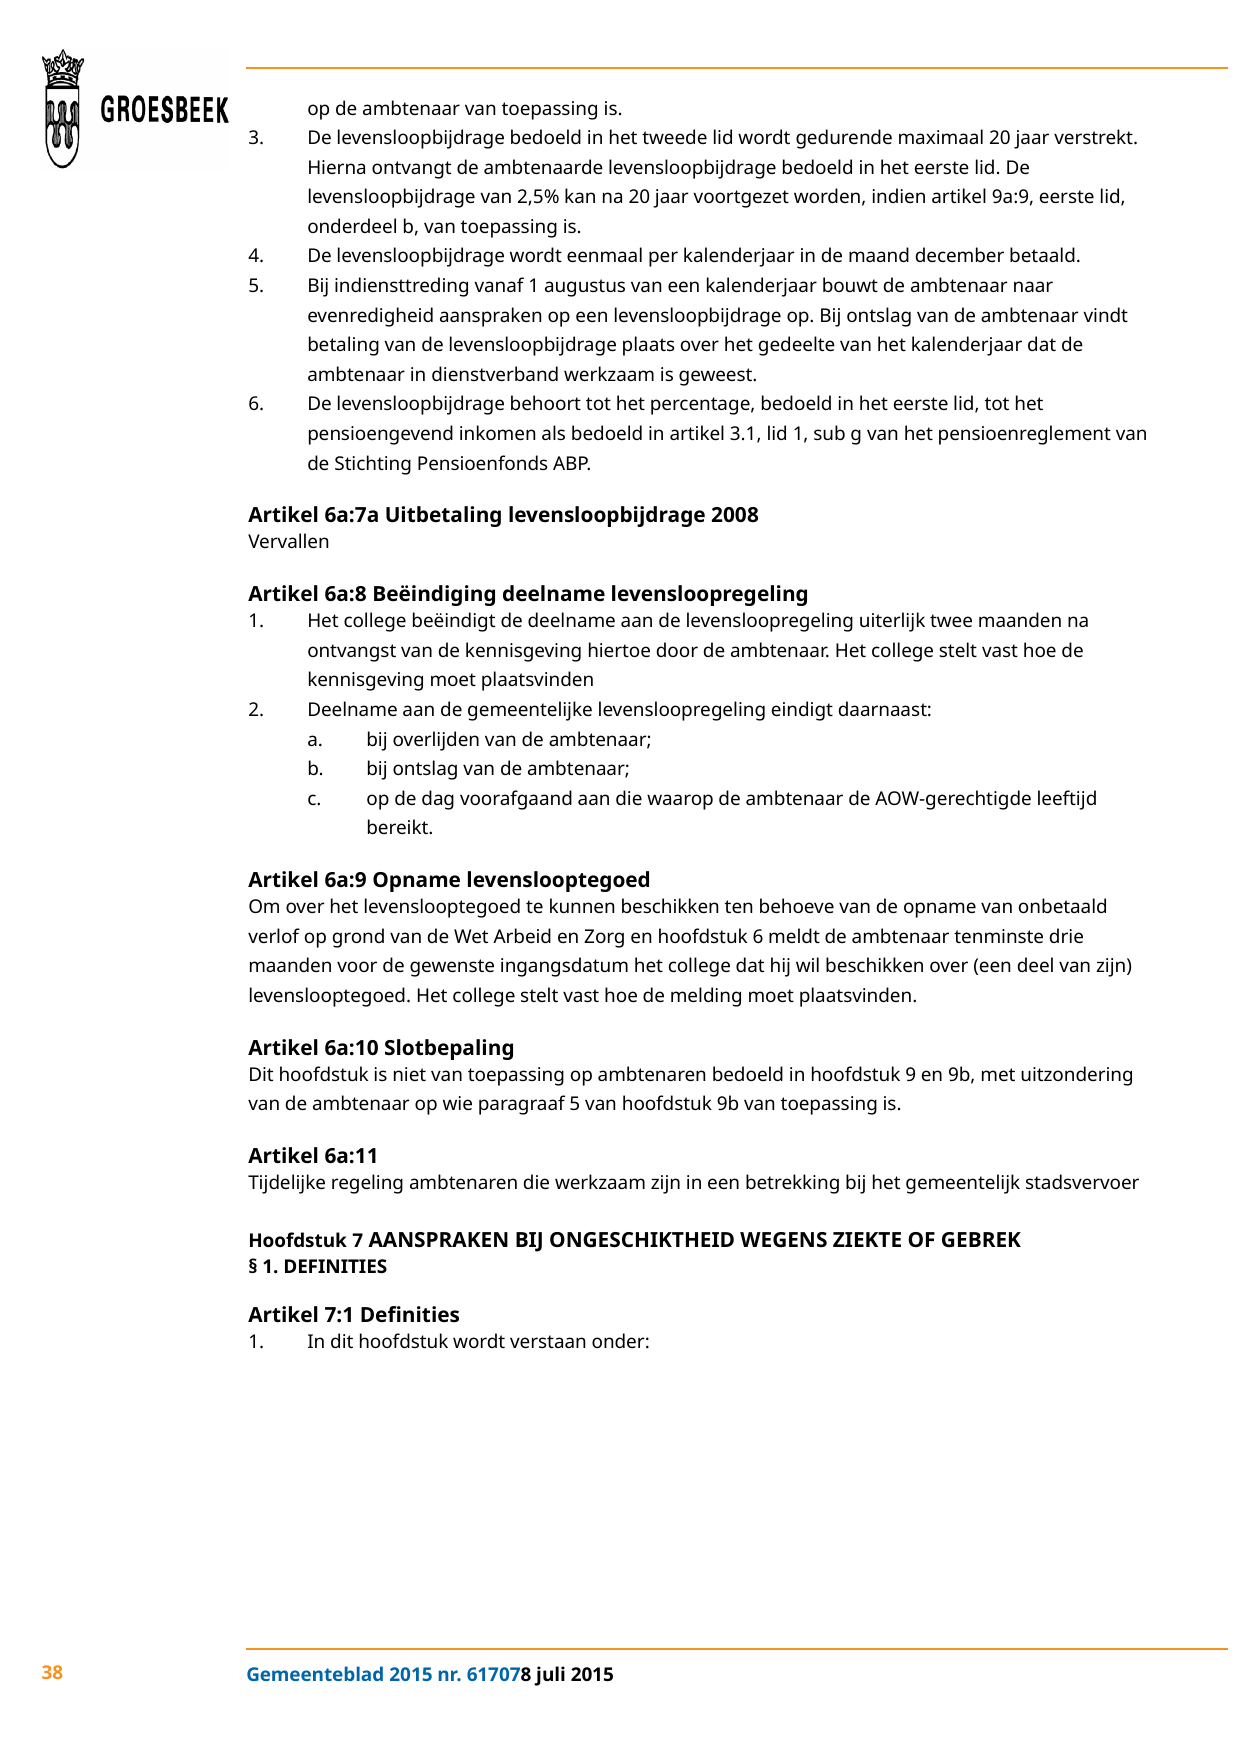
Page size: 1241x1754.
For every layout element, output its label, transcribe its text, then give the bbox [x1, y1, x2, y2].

text Artikel 6a:9 Opname levenslooptegoed [248, 865, 1152, 893]
picture [41, 47, 231, 172]
list op de dag voorafgaand aan die waarop de ambtenaar de AOW-gerechtigde leeftijd bereikt. [307, 785, 1152, 840]
list De levensloopbijdrage wordt eenmaal per kalenderjaar in de maand december betaald. [248, 243, 1152, 268]
list Deelname aan de gemeentelijke levensloopregeling eindigt daarnaast: [248, 696, 1152, 722]
text Artikel 6a:7a Uitbetaling levensloopbijdrage 2008 [248, 500, 1152, 529]
text Vervallen [248, 529, 1152, 554]
text Dit hoofdstuk is niet van toepassing op ambtenaren bedoeld in hoofdstuk 9 en 9b, met uitzondering van de ambtenaar op wie paragraaf 5 van hoofdstuk 9b van toepassing is. [248, 1061, 1152, 1116]
list De levensloopbijdrage bedoeld in het tweede lid wordt gedurende maximaal 20 jaar verstrekt. Hierna ontvangt de ambtenaarde levensloopbijdrage bedoeld in het eerste lid. De levensloopbijdrage van 2,5% kan na 20 jaar voortgezet worden, indien artikel 9a:9, eerste lid, onderdeel b, van toepassing is. [248, 124, 1152, 239]
list In dit hoofdstuk wordt verstaan onder: [248, 1328, 1152, 1354]
text Om over het levenslooptegoed te kunnen beschikken ten behoeve van de opname van onbetaald verlof op grond van de Wet Arbeid en Zorg en hoofdstuk 6 meldt de ambtenaar tenminste drie maanden voor de gewenste ingangsdatum het college dat hij wil beschikken over (een deel van zijn) levenslooptegoed. Het college stelt vast hoe de melding moet plaatsvinden. [248, 893, 1152, 1008]
list Het college beëindigt de deelname aan de levensloopregeling uiterlijk twee maanden na ontvangst van de kennisgeving hiertoe door de ambtenaar. Het college stelt vast hoe de kennisgeving moet plaatsvinden [248, 607, 1152, 692]
text Tijdelijke regeling ambtenaren die werkzaam zijn in een betrekking bij het gemeentelijk stadsvervoer [248, 1169, 1152, 1195]
text § 1. DEFINITIES [248, 1253, 1152, 1279]
text Artikel 6a:8 Beëindiging deelname levensloopregeling [248, 579, 1152, 607]
list bij overlijden van de ambtenaar; [307, 726, 1152, 752]
list bij ontslag van de ambtenaar; [307, 755, 1152, 781]
list De levensloopbijdrage behoort tot het percentage, bedoeld in het eerste lid, tot het pensioengevend inkomen als bedoeld in artikel 3.1, lid 1, sub g van het pensioenreglement van de Stichting Pensioenfonds ABP. [248, 391, 1152, 476]
text Artikel 6a:11 [248, 1141, 1152, 1169]
text Artikel 7:1 Definities [248, 1300, 1152, 1328]
list op de ambtenaar van toepassing is. [248, 95, 1152, 121]
text Hoofdstuk 7 AANSPRAKEN BIJ ONGESCHIKTHEID WEGENS ZIEKTE OF GEBREK [248, 1225, 1152, 1253]
list Bij indiensttreding vanaf 1 augustus van een kalenderjaar bouwt de ambtenaar naar evenredigheid aanspraken op een levensloopbijdrage op. Bij ontslag van de ambtenaar vindt betaling van de levensloopbijdrage plaats over het gedeelte van het kalenderjaar dat de ambtenaar in dienstverband werkzaam is geweest. [248, 272, 1152, 387]
text Artikel 6a:10 Slotbepaling [248, 1033, 1152, 1061]
